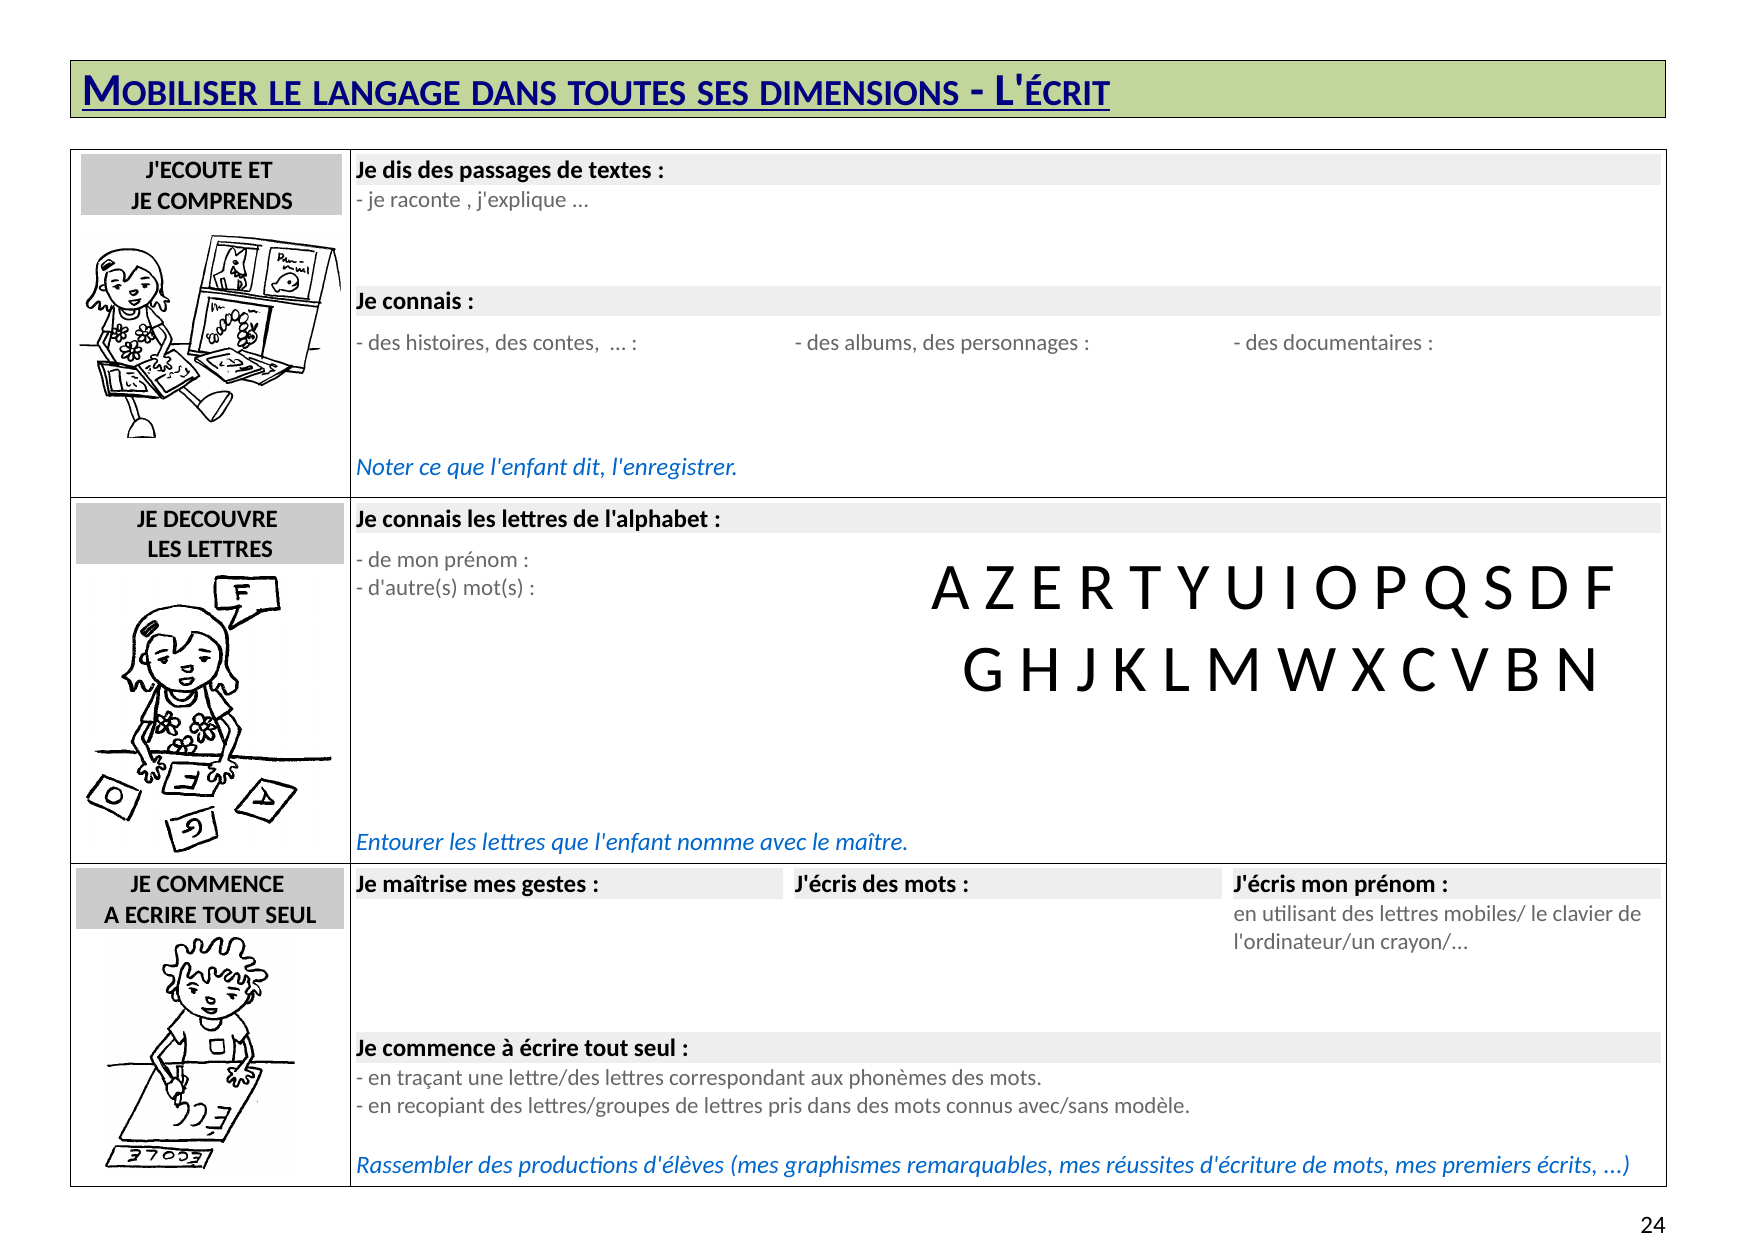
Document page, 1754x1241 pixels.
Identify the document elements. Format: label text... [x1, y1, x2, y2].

table_cell - de mon prénom : - d'autre(s) mot(s) : [351, 539, 895, 820]
table_cell Je connais : [351, 280, 1666, 322]
table_header Mobiliser le langage dans toutes ses dimensions - L'écrit [71, 61, 1665, 117]
table_cell Je commence à écrire tout seul : - en traçant une lettre/des lettres correspondant aux phonèmes des mots. - en recopiant des lettres/groupes de lettres pris dans des mots connus avec/sans modèle. Rassembler des productions d'élèves (mes graphismes remarquables, mes réussites d'écriture de mots, mes premiers écrits, ...) [351, 1027, 1666, 1186]
table_cell Noter ce que l'enfant dit, l'enregistrer. [351, 445, 1666, 497]
table_cell - des albums, des personnages : [789, 322, 1227, 445]
table_header [71, 438, 350, 497]
table_cell Je connais les lettres de l'alphabet : [351, 498, 1666, 539]
picture [83, 570, 332, 854]
table_cell JE DECOUVRE LES LETTRES [71, 498, 350, 853]
table_cell J'écris mon prénom : en utilisant des lettres mobiles/ le clavier de l'ordinateur/un crayon/... [1228, 864, 1666, 1027]
table_cell J'écris des mots : [789, 864, 1227, 1027]
picture [103, 935, 295, 1175]
table_cell Entourer les lettres que l'enfant nomme avec le maître. [351, 820, 1666, 862]
table_header J'ECOUTE ET JE COMPRENDS [71, 150, 350, 437]
table_cell - des histoires, des contes, … : [351, 322, 789, 445]
table_cell - des documentaires : [1228, 322, 1666, 445]
table_header Je dis des passages de textes : - je raconte , j'explique ... [351, 150, 1666, 280]
table_cell Je maîtrise mes gestes : [351, 864, 789, 1027]
table_cell A Z E R T Y U I O P Q S D F G H J K L M W X C V B N [895, 539, 1666, 820]
picture [79, 233, 341, 438]
table_cell [71, 854, 350, 862]
table_cell [71, 1175, 350, 1186]
table_cell JE COMMENCE A ECRIRE TOUT SEUL [71, 864, 350, 1174]
